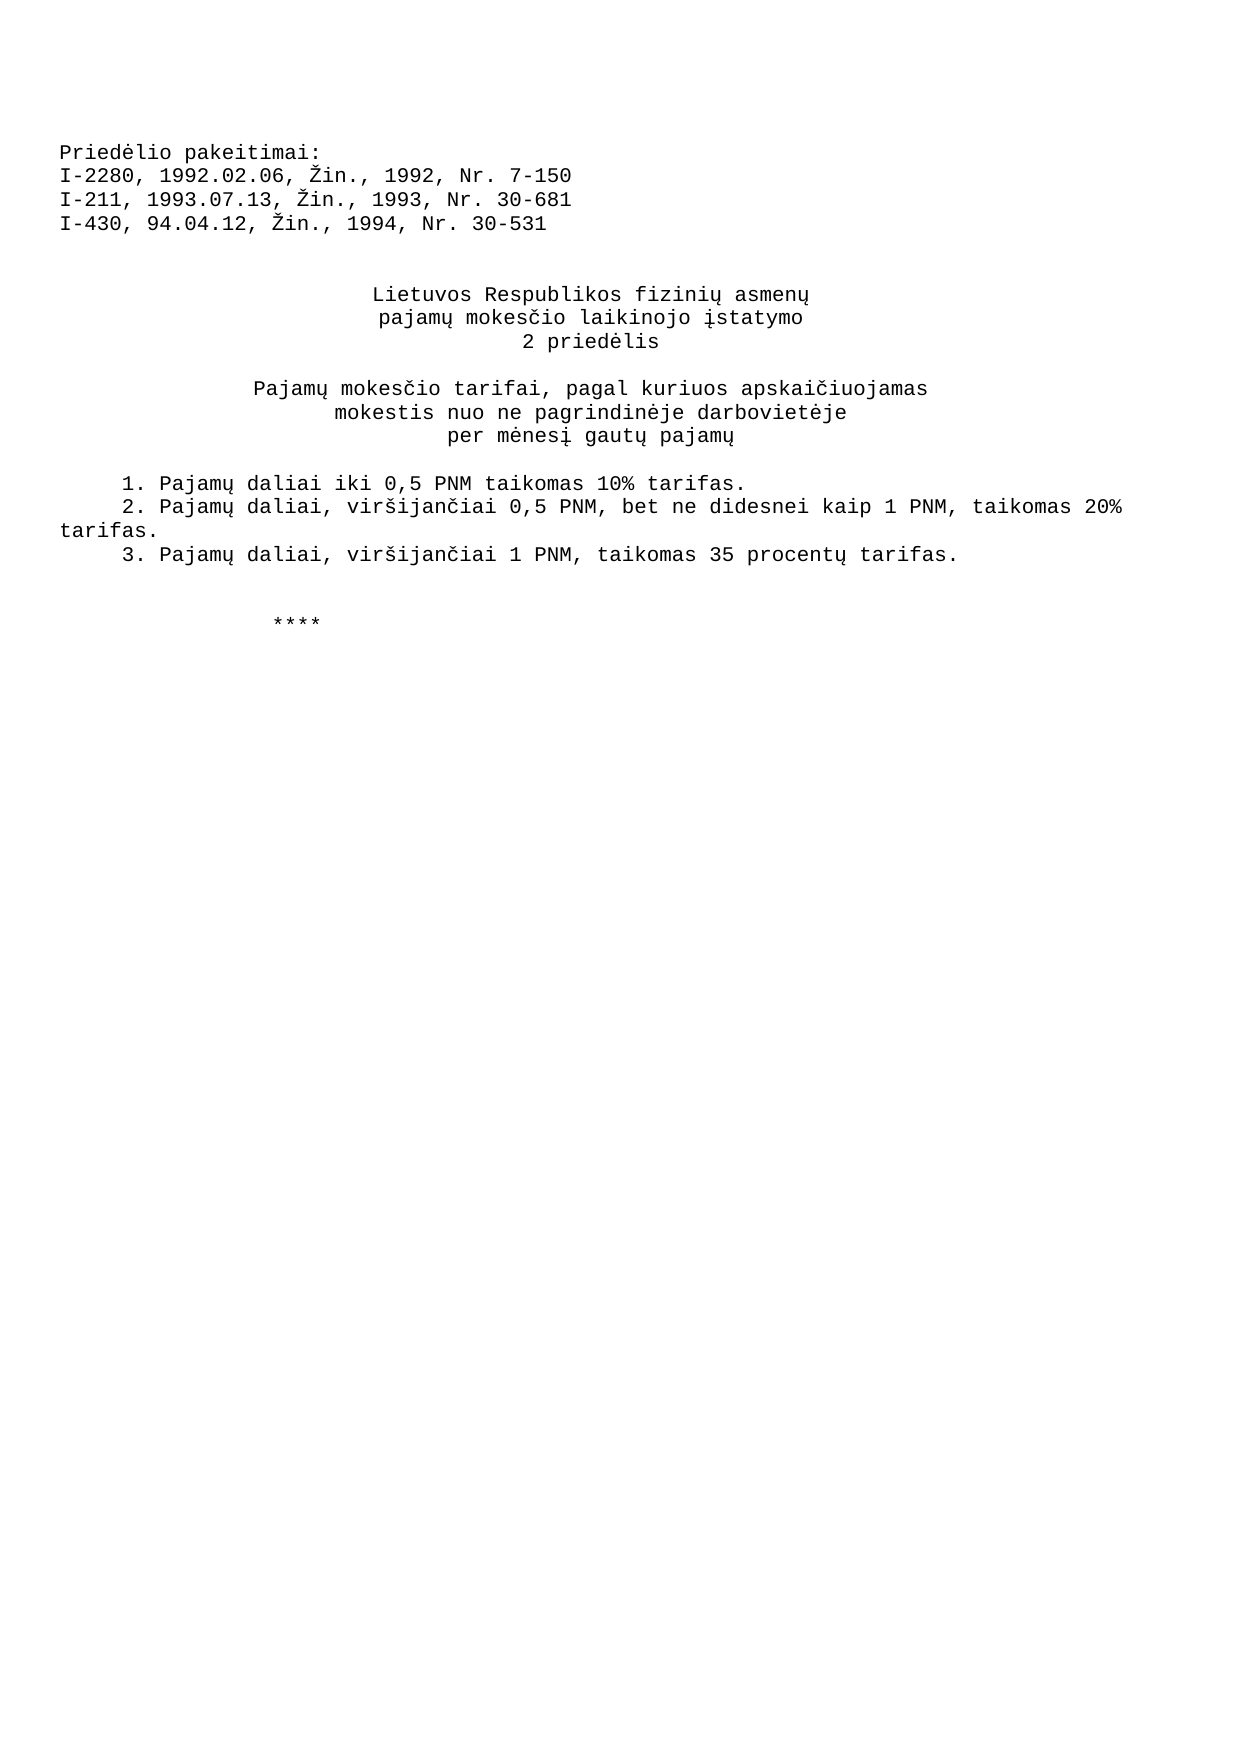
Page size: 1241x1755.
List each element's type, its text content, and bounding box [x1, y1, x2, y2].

text **** [59, 615, 1122, 638]
text Priedėlio pakeitimai: [59, 142, 1122, 165]
text 1. Pajamų daliai iki 0,5 PNM taikomas 10% tarifas. [59, 473, 1122, 496]
text mokestis nuo ne pagrindinėje darbovietėje [59, 402, 1122, 426]
text pajamų mokesčio laikinojo įstatymo [59, 307, 1122, 331]
text I-430, 94.04.12, Žin., 1994, Nr. 30-531 [59, 213, 1122, 236]
text per mėnesį gautų pajamų [59, 426, 1122, 449]
text I-211, 1993.07.13, Žin., 1993, Nr. 30-681 [59, 189, 1122, 213]
text 2. Pajamų daliai, viršijančiai 0,5 PNM, bet ne didesnei kaip 1 PNM, taikomas 20% tarifas. [59, 496, 1122, 544]
text 2 priedėlis [59, 331, 1122, 354]
text Pajamų mokesčio tarifai, pagal kuriuos apskaičiuojamas [59, 378, 1122, 402]
text I-2280, 1992.02.06, Žin., 1992, Nr. 7-150 [59, 165, 1122, 189]
text 3. Pajamų daliai, viršijančiai 1 PNM, taikomas 35 procentų tarifas. [59, 544, 1122, 567]
text Lietuvos Respublikos fizinių asmenų [59, 284, 1122, 307]
